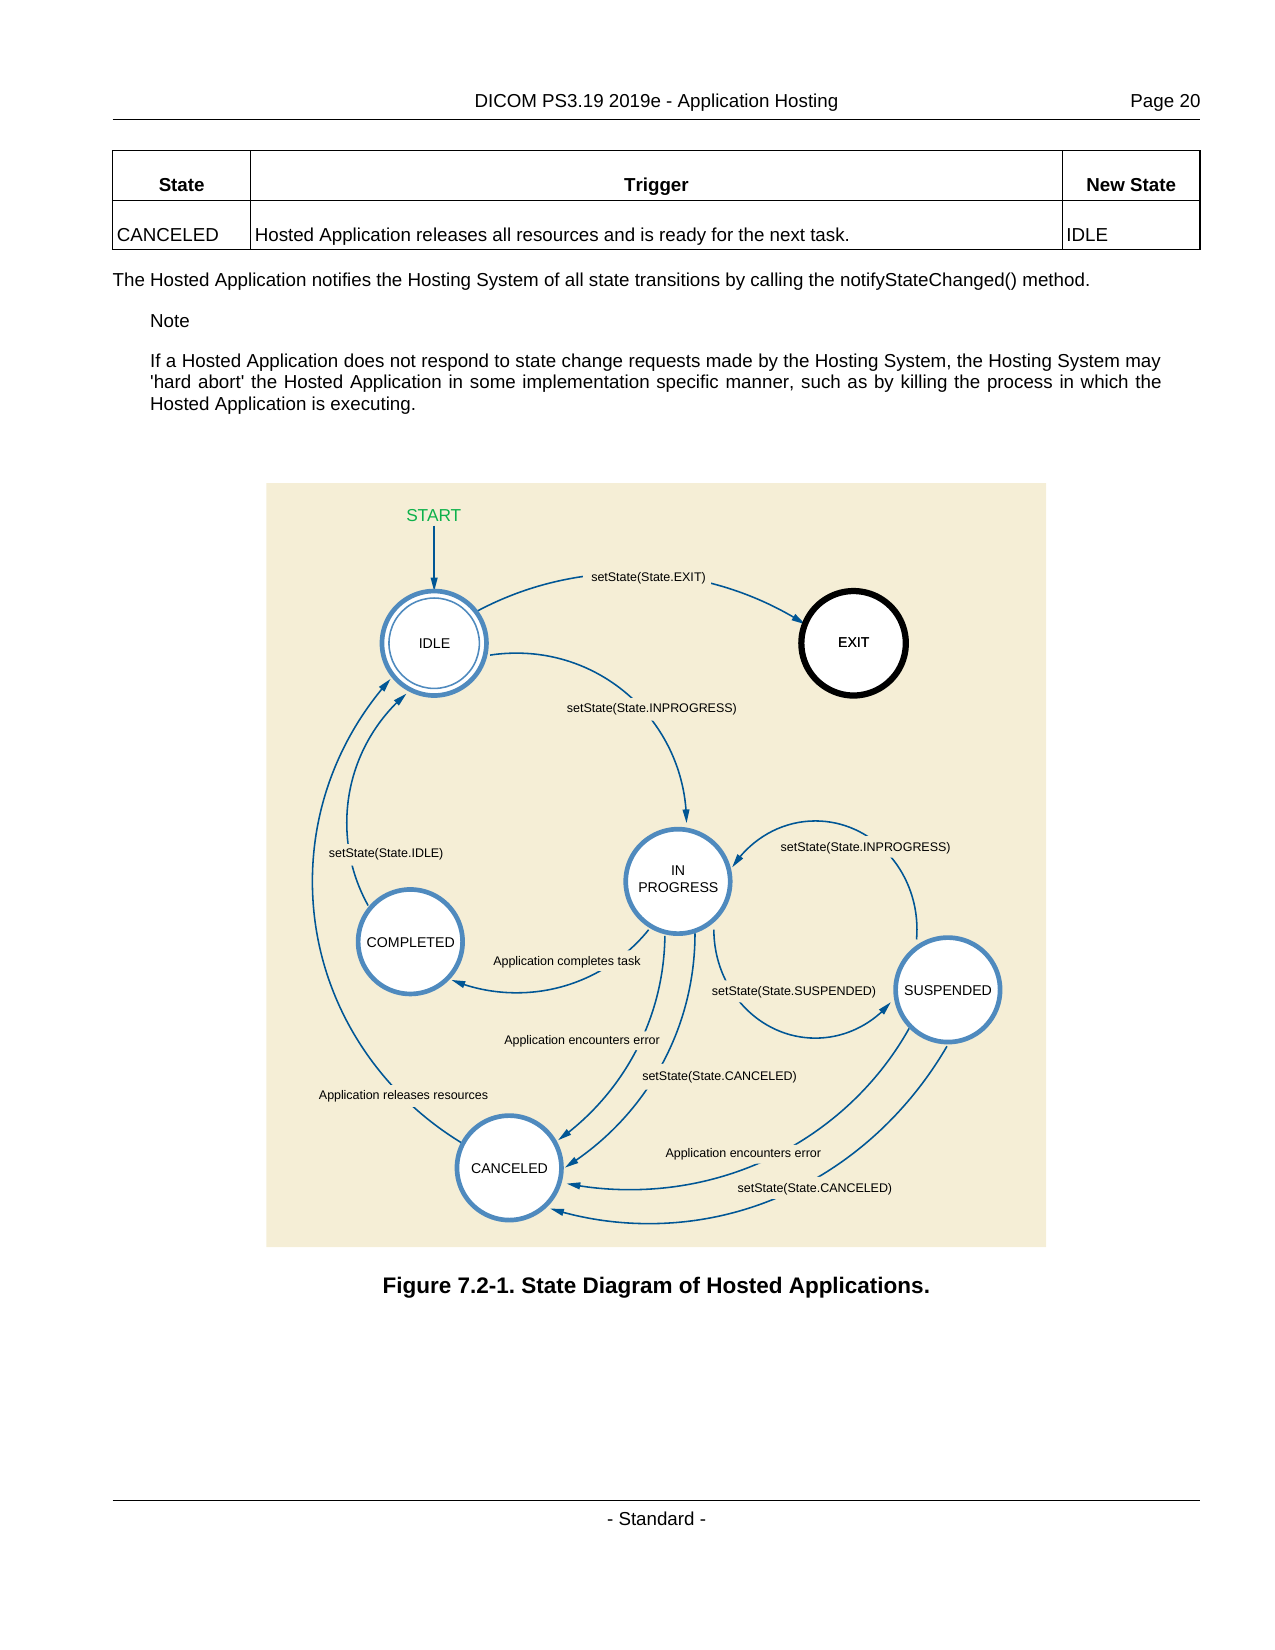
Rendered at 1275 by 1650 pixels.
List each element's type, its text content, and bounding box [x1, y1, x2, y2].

table_header New State [1063, 151, 1199, 200]
table_cell Hosted Application releases all resources and is ready for the next task. [251, 201, 1062, 249]
text Note [150, 309, 1162, 331]
text The Hosted Application notifies the Hosting System of all state transitions by calling the notifyStateChanged() method. [112, 269, 1200, 291]
table_cell CANCELED [113, 201, 250, 249]
text Figure 7.2-1. State Diagram of Hosted Applications. [112, 1272, 1200, 1298]
text If a Hosted Application does not respond to state change requests made by the Hosting System, the Hosting System may 'hard abort' the Hosted Application in some implementation specific manner, such as by killing the process in which the Hosted Application is executing. [150, 350, 1162, 414]
table_header State [113, 151, 250, 200]
table_cell IDLE [1063, 201, 1199, 249]
table_header Trigger [251, 151, 1062, 200]
